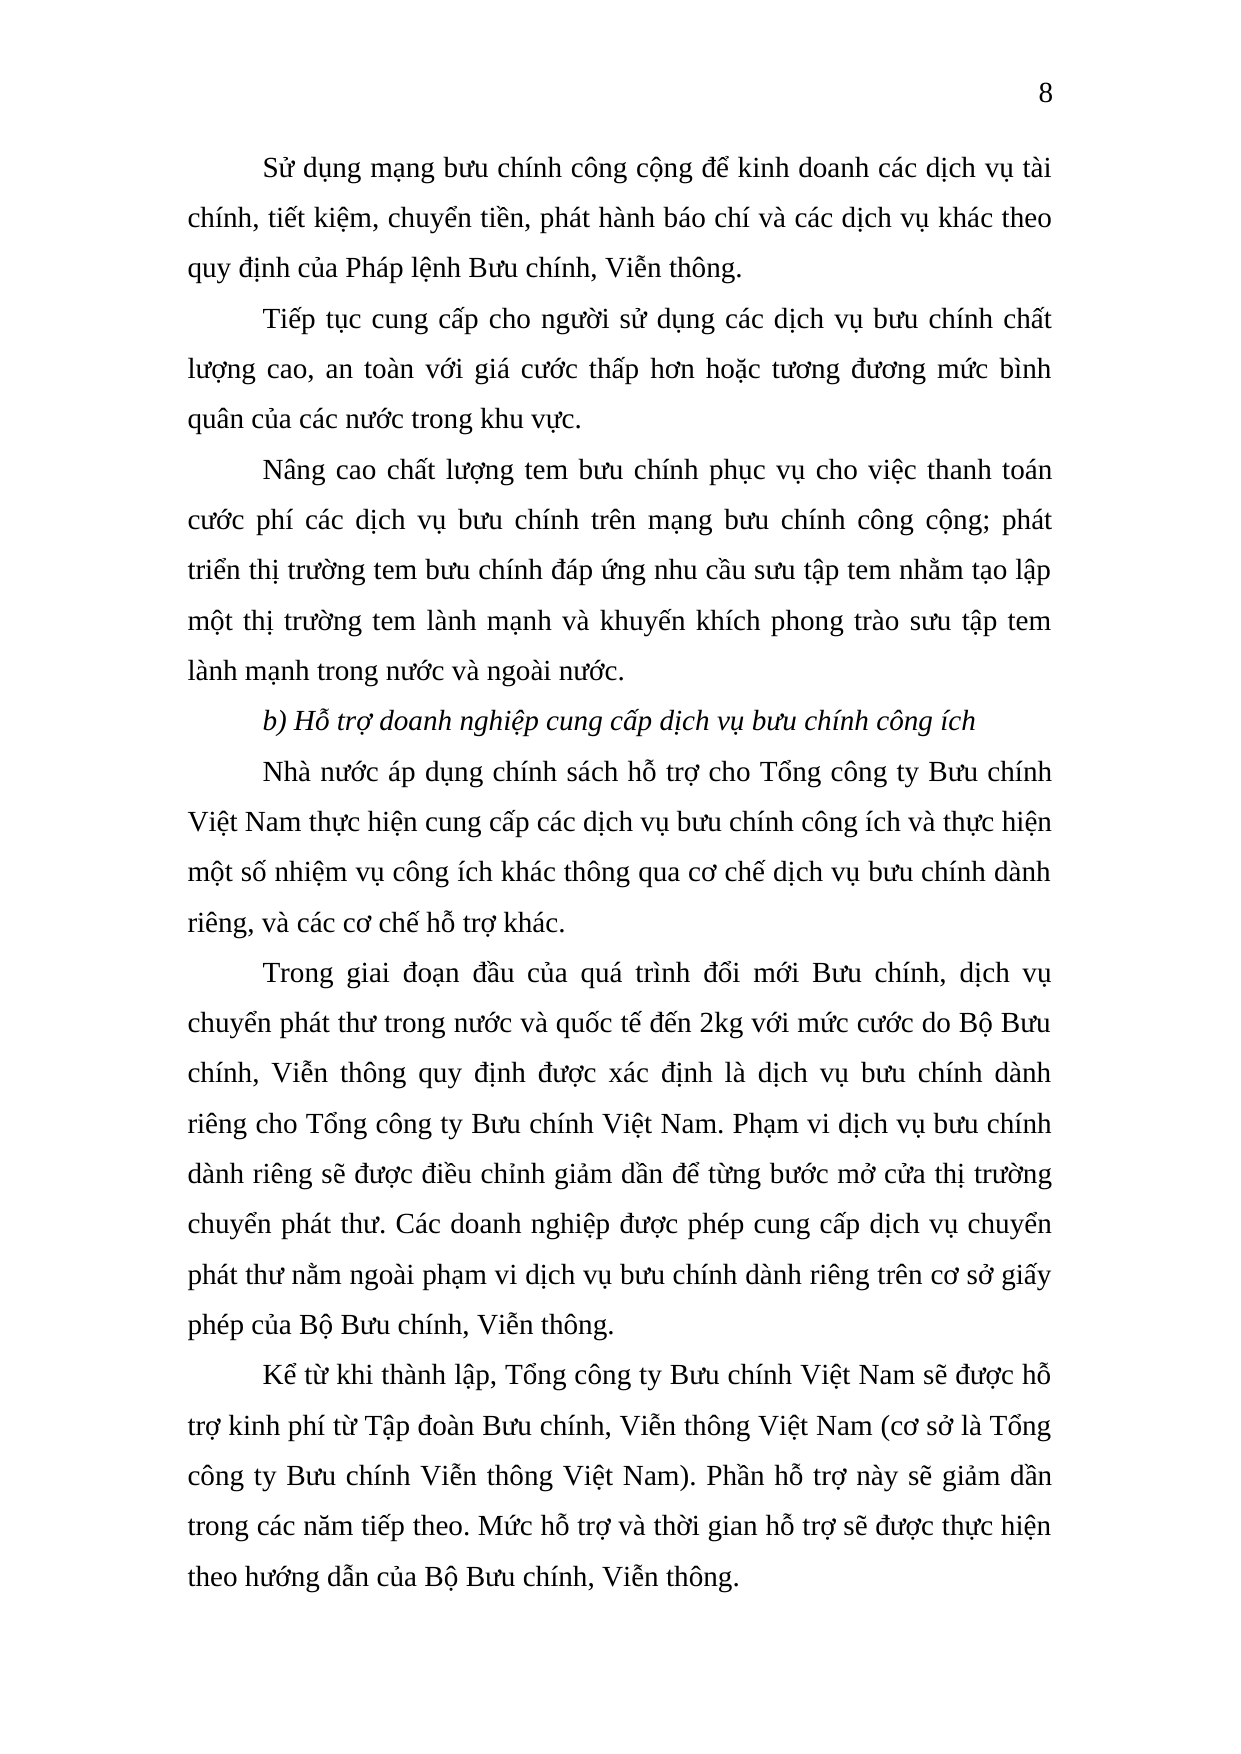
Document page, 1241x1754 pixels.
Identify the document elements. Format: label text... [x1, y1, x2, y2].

text Nâng cao chất lượng tem bưu chính phục vụ cho việc thanh toán cước phí các dịch vụ bưu chính trên mạng bưu chính công cộng; phát triển thị trường tem bưu chính đáp ứng nhu cầu sưu tập tem nhằm tạo lập một thị trường tem lành mạnh và khuyến khích phong trào sưu tập tem lành mạnh trong nước và ngoài nước. [187, 452, 1053, 687]
text Tiếp tục cung cấp cho người sử dụng các dịch vụ bưu chính chất lượng cao, an toàn với giá cước thấp hơn hoặc tương đương mức bình quân của các nước trong khu vực. [187, 301, 1053, 435]
text Trong giai đoạn đầu của quá trình đổi mới Bưu chính, dịch vụ chuyển phát thư trong nước và quốc tế đến 2kg với mức cước do Bộ Bưu chính, Viễn thông quy định được xác định là dịch vụ bưu chính dành riêng cho Tổng công ty Bưu chính Việt Nam. Phạm vi dịch vụ bưu chính dành riêng sẽ được điều chỉnh giảm dần để từng bước mở cửa thị trường chuyển phát thư. Các doanh nghiệp được phép cung cấp dịch vụ chuyển phát thư nằm ngoài phạm vi dịch vụ bưu chính dành riêng trên cơ sở giấy phép của Bộ Bưu chính, Viễn thông. [187, 955, 1053, 1341]
text Nhà nước áp dụng chính sách hỗ trợ cho Tổng công ty Bưu chính Việt Nam thực hiện cung cấp các dịch vụ bưu chính công ích và thực hiện một số nhiệm vụ công ích khác thông qua cơ chế dịch vụ bưu chính dành riêng, và các cơ chế hỗ trợ khác. [187, 754, 1053, 938]
text b) Hỗ trợ doanh nghiệp cung cấp dịch vụ bưu chính công ích [187, 703, 1053, 737]
text Sử dụng mạng bưu chính công cộng để kinh doanh các dịch vụ tài chính, tiết kiệm, chuyển tiền, phát hành báo chí và các dịch vụ khác theo quy định của Pháp lệnh Bưu chính, Viễn thông. [187, 150, 1053, 284]
text Kể từ khi thành lập, Tổng công ty Bưu chính Việt Nam sẽ được hỗ trợ kinh phí từ Tập đoàn Bưu chính, Viễn thông Việt Nam (cơ sở là Tổng công ty Bưu chính Viễn thông Việt Nam). Phần hỗ trợ này sẽ giảm dần trong các năm tiếp theo. Mức hỗ trợ và thời gian hỗ trợ sẽ được thực hiện theo hướng dẫn của Bộ Bưu chính, Viễn thông. [187, 1357, 1053, 1592]
